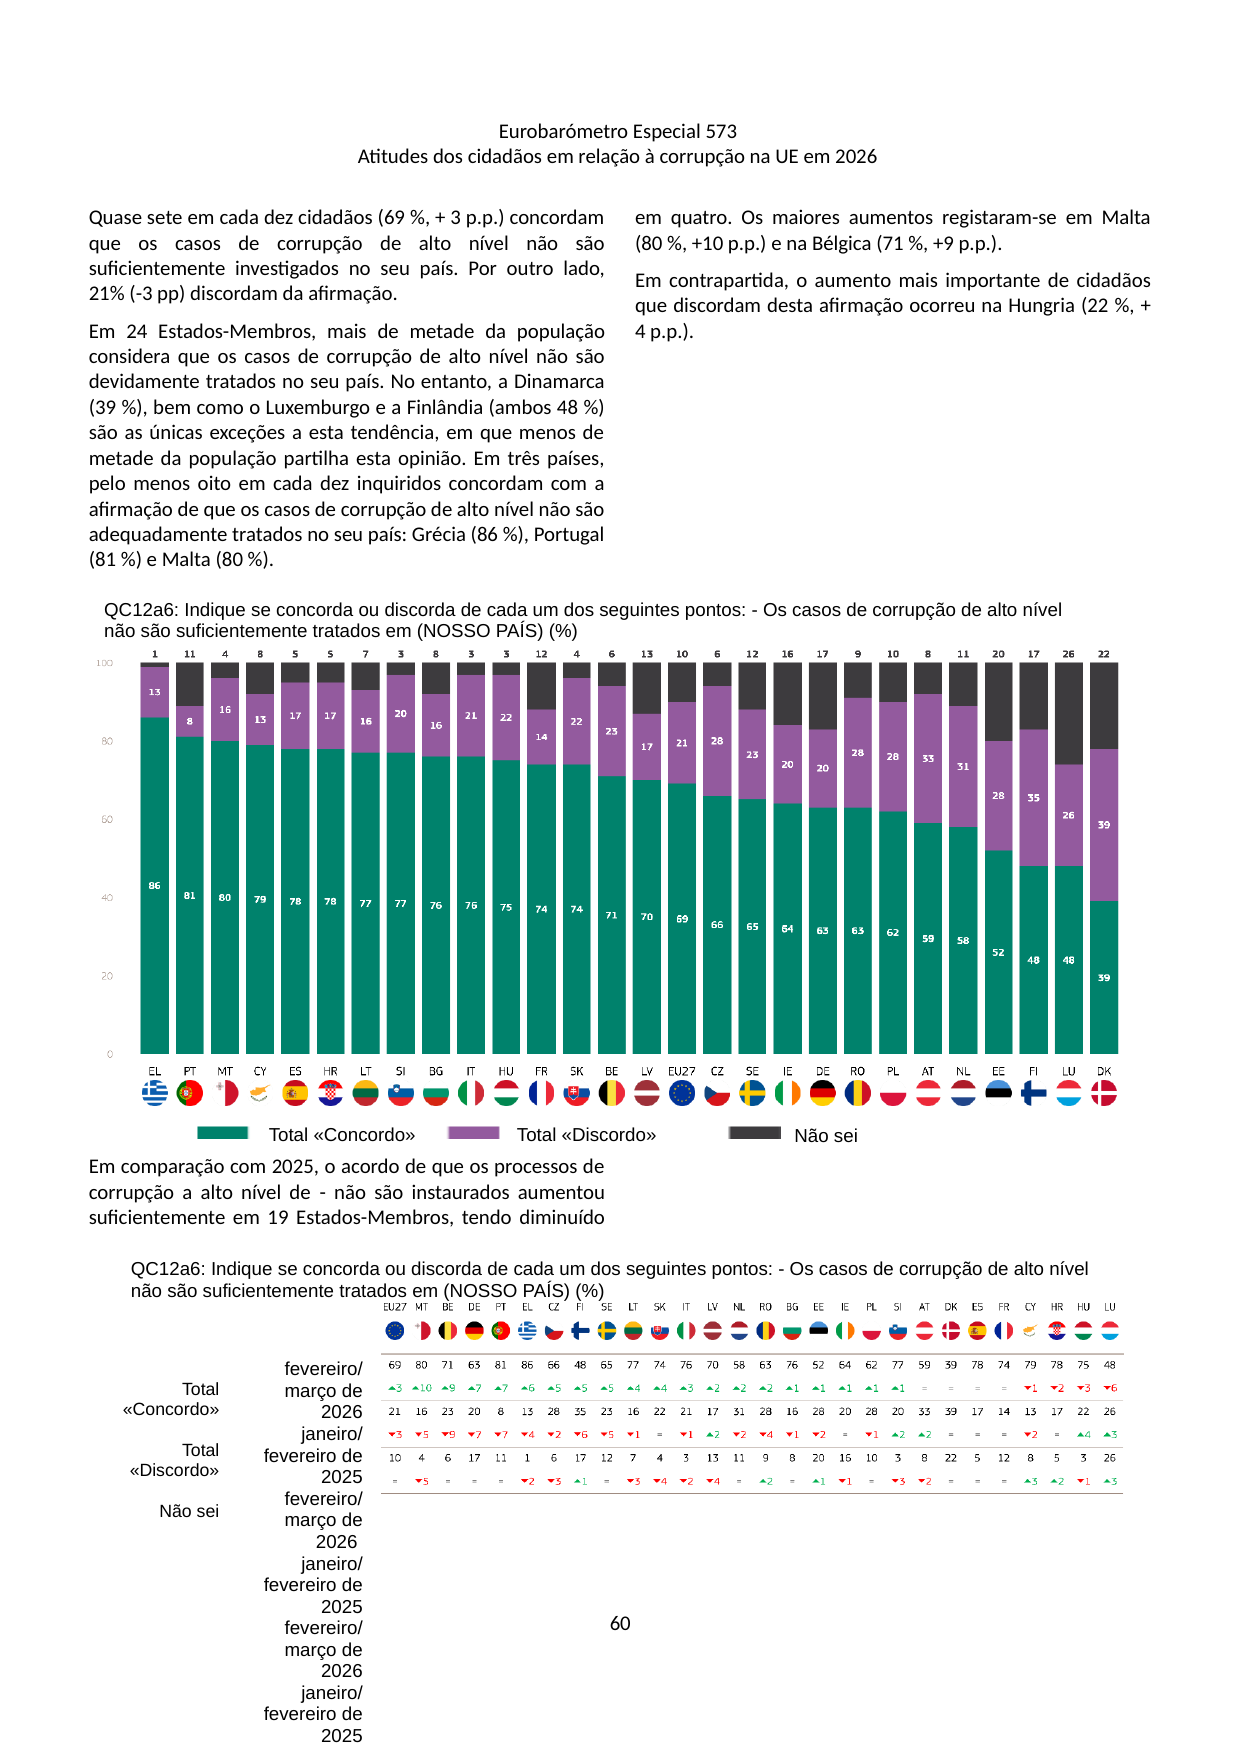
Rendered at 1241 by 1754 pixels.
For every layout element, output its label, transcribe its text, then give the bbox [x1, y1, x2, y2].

picture [183, 1121, 781, 1139]
picture [88, 643, 1128, 1115]
picture [381, 1294, 1126, 1499]
text Em comparação com 2025, o acordo de que os processos de corrupção a alto nível de ‑ não são instaurados aumentou suficientemente em 19 Estados-Membros, tendo diminuído em quatro. Os maiores aumentos registaram-se em Malta (80 %, +10 p.p.) e na Bélgica (71 %, +9 p.p.). [88, 584, 605, 643]
text Quase sete em cada dez cidadãos (69 %, + 3 p.p.) concordam que os casos de corrupção de alto nível não são suficientemente investigados no seu país. Por outro lado, 21% (-3 pp) discordam da afirmação. [88, 204, 605, 306]
text Em 24 Estados-Membros, mais de metade da população considera que os casos de corrupção de alto nível não são devidamente tratados no seu país. No entanto, a Dinamarca (39 %), bem como o Luxemburgo e a Finlândia (ambos 48 %) são as únicas exceções a esta tendência, em que menos de metade da população partilha esta opinião. Em três países, pelo menos oito em cada dez inquiridos concordam com a afirmação de que os casos de corrupção de alto nível não são adequadamente tratados no seu país: Grécia (86 %), Portugal (81 %) e Malta (80 %). [88, 318, 605, 572]
text Em contrapartida, o aumento mais importante de cidadãos que discordam desta afirmação ocorreu na Hungria (22 %, + 4 p.p.). [635, 267, 1152, 343]
text Em comparação com 2025, o acordo de que os processos de corrupção a alto nível de ‑ não são instaurados aumentou suficientemente em 19 Estados-Membros, tendo diminuído em quatro. Os maiores aumentos registaram-se em Malta (80 %, +10 p.p.) e na Bélgica (71 %, +9 p.p.). [88, 1115, 605, 1230]
text Em comparação com 2025, o acordo de que os processos de corrupção a alto nível de ‑ não são instaurados aumentou suficientemente em 19 Estados-Membros, tendo diminuído em quatro. Os maiores aumentos registaram-se em Malta (80 %, +10 p.p.) e na Bélgica (71 %, +9 p.p.). [635, 204, 1152, 255]
picture [575, 1130, 583, 1139]
